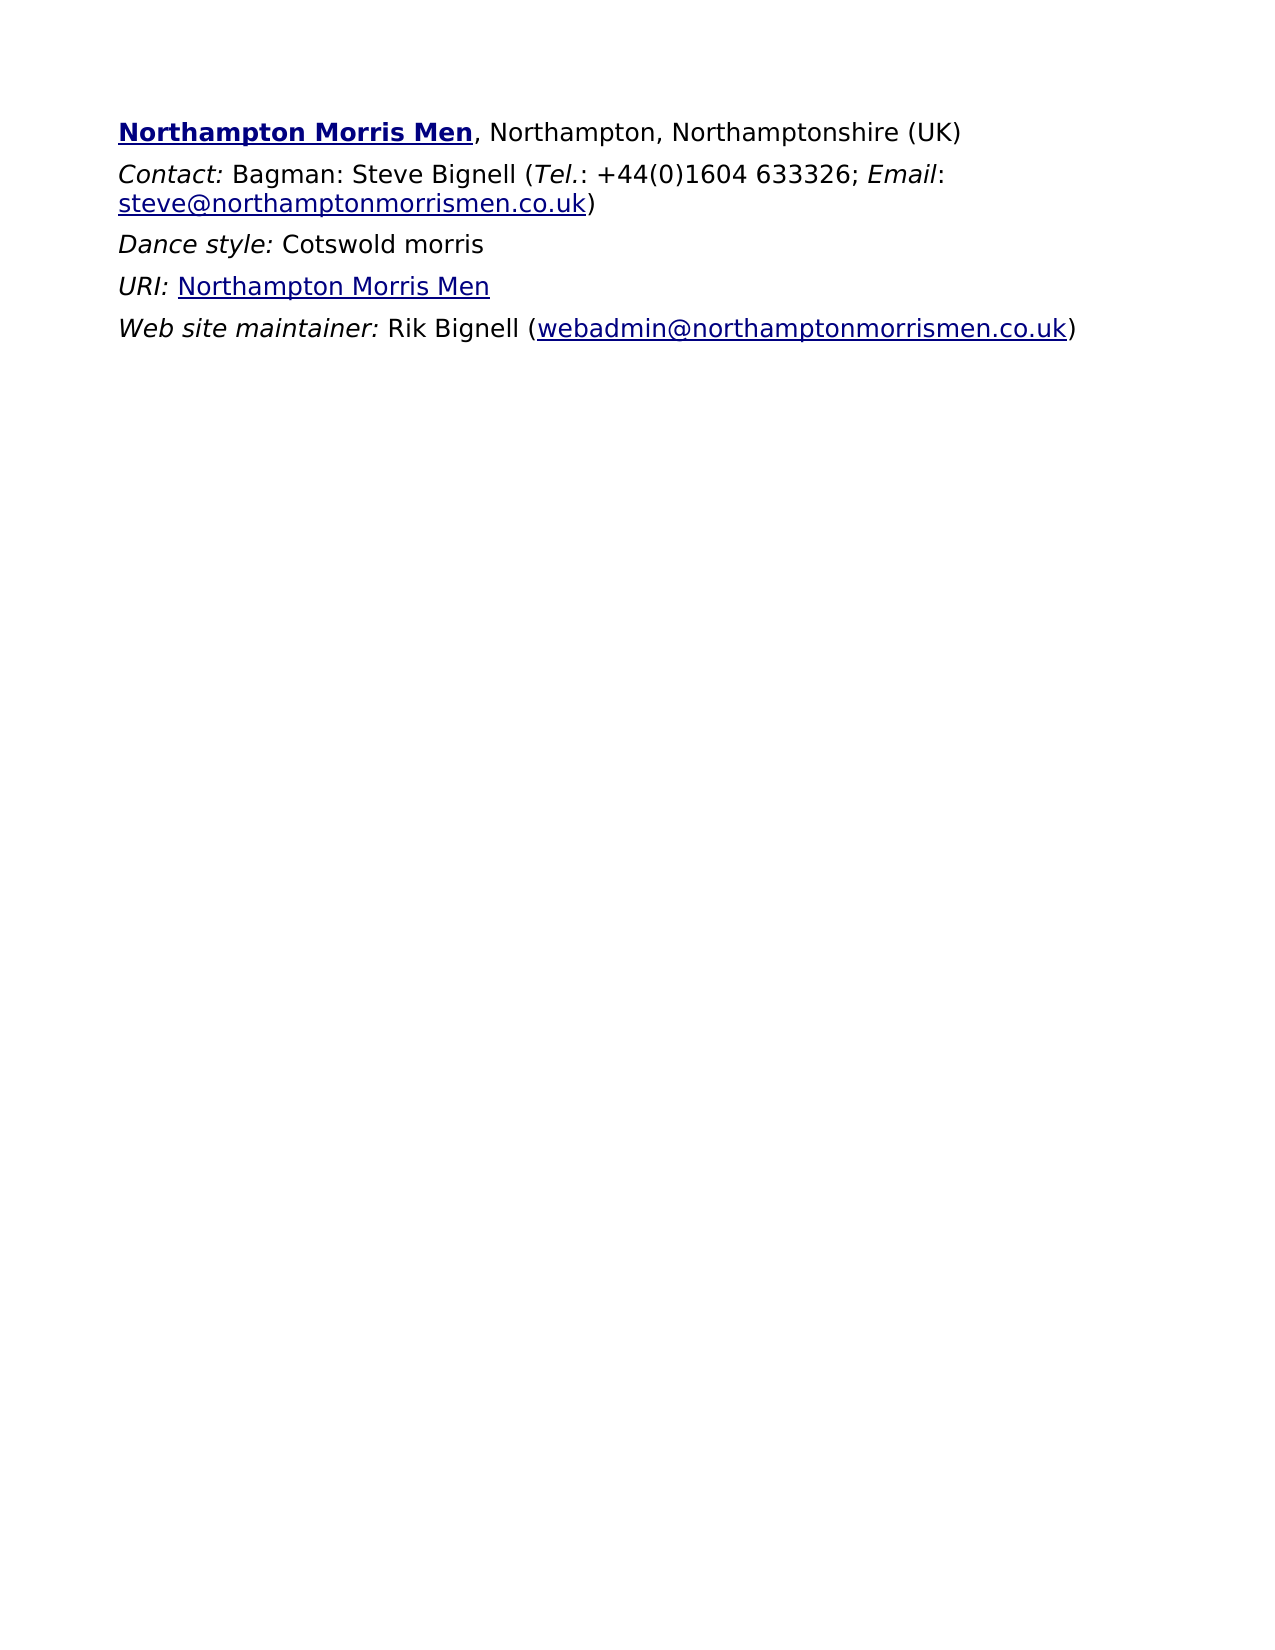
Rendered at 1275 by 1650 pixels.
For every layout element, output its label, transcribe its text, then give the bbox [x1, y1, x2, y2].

text Contact: Bagman: Steve Bignell (Tel.: +44(0)1604 633326; Email: steve@northamptonmorrismen.co.uk) [118, 160, 1157, 218]
text URI: Northampton Morris Men [118, 272, 1157, 301]
text Northampton Morris Men, Northampton, Northamptonshire (UK) [118, 118, 1157, 147]
text Web site maintainer: Rik Bignell (webadmin@northamptonmorrismen.co.uk) [118, 314, 1157, 343]
text Dance style: Cotswold morris [118, 231, 1157, 260]
